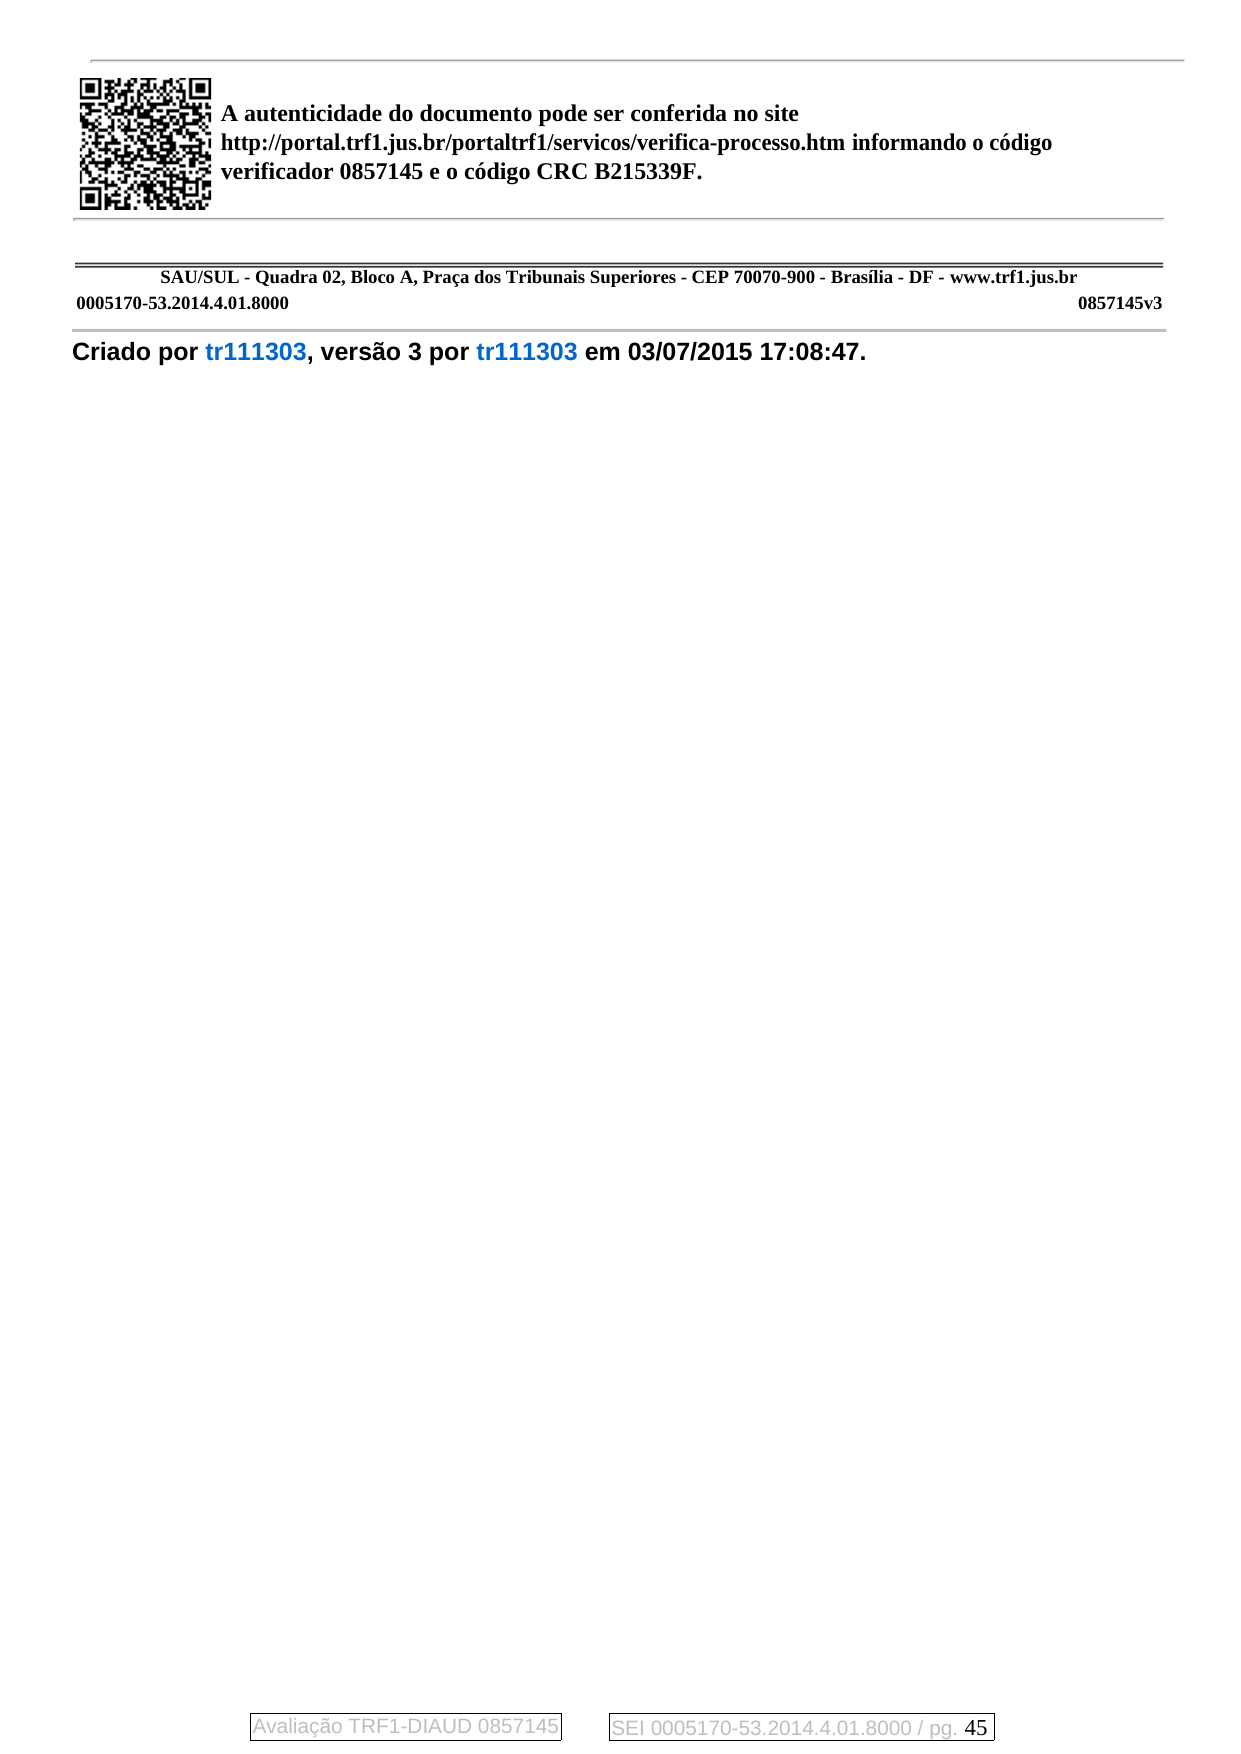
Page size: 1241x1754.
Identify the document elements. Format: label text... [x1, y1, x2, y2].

text Criado por tr111303, versão 3 por tr111303 em 03/07/2015 17:08:47. [72, 337, 1178, 365]
text SAU/SUL - Quadra 02, Bloco A, Praça dos Tribunais Superiores - CEP 70070-900 - Brasília - DF - www.trf1.jus.br [158, 256, 1080, 288]
text A autenticidade do documento pode ser conferida no site http://portal.trf1.jus.br/portaltrf1/servicos/verifica-processo.htm informando o código verificador 0857145 e o código CRC B215339F. [221, 99, 1067, 185]
text 0005170-53.2014.4.01.8000 0857145v3 [61, 292, 1178, 313]
picture [79, 78, 212, 210]
